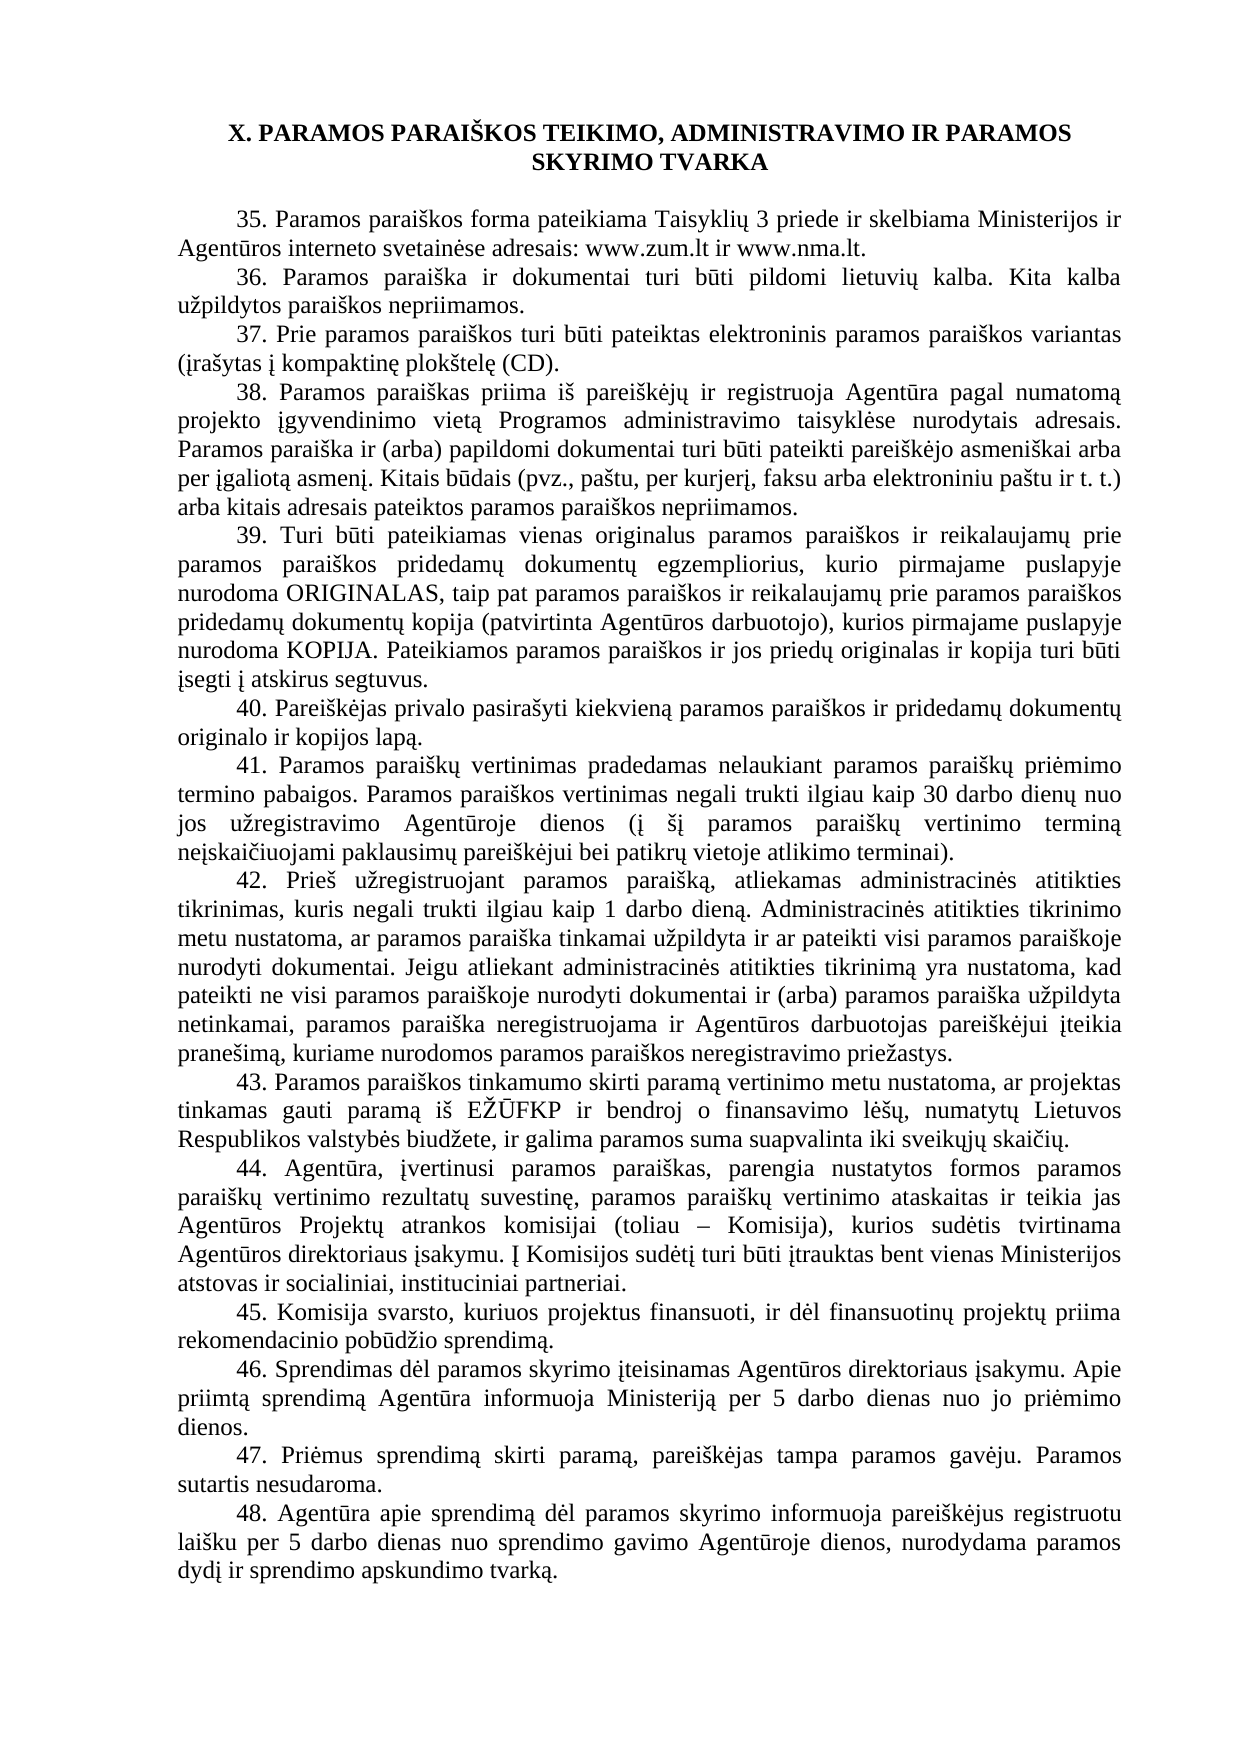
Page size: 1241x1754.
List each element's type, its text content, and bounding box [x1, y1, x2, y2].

text 39. Turi būti pateikiamas vienas originalus paramos paraiškos ir reikalaujamų prie paramos paraiškos pridedamų dokumentų egzempliorius, kurio pirmajame puslapyje nurodoma ORIGINALAS, taip pat paramos paraiškos ir reikalaujamų prie paramos paraiškos pridedamų dokumentų kopija (patvirtinta Agentūros darbuotojo), kurios pirmajame puslapyje nurodoma KOPIJA. Pateikiamos paramos paraiškos ir jos priedų originalas ir kopija turi būti įsegti į atskirus segtuvus. [177, 521, 1122, 693]
text 46. Sprendimas dėl paramos skyrimo įteisinamas Agentūros direktoriaus įsakymu. Apie priimtą sprendimą Agentūra informuoja Ministeriją per 5 darbo dienas nuo jo priėmimo dienos. [177, 1354, 1122, 1441]
text 35. Paramos paraiškos forma pateikiama Taisyklių 3 priede ir skelbiama Ministerijos ir Agentūros interneto svetainėse adresais: www.zum.lt ir www.nma.lt. [177, 204, 1122, 262]
text 48. Agentūra apie sprendimą dėl paramos skyrimo informuoja pareiškėjus registruotu laišku per 5 darbo dienas nuo sprendimo gavimo Agentūroje dienos, nurodydama paramos dydį ir sprendimo apskundimo tvarką. [177, 1498, 1122, 1584]
text 41. Paramos paraiškų vertinimas pradedamas nelaukiant paramos paraiškų priėmimo termino pabaigos. Paramos paraiškos vertinimas negali trukti ilgiau kaip 30 darbo dienų nuo jos užregistravimo Agentūroje dienos (į šį paramos paraiškų vertinimo terminą neįskaičiuojami paklausimų pareiškėjui bei patikrų vietoje atlikimo terminai). [177, 751, 1122, 866]
text 47. Priėmus sprendimą skirti paramą, pareiškėjas tampa paramos gavėju. Paramos sutartis nesudaroma. [177, 1441, 1122, 1498]
text 43. Paramos paraiškos tinkamumo skirti paramą vertinimo metu nustatoma, ar projektas tinkamas gauti paramą iš EŽŪFKP ir bendroj o finansavimo lėšų, numatytų Lietuvos Respublikos valstybės biudžete, ir galima paramos suma suapvalinta iki sveikųjų skaičių. [177, 1067, 1122, 1153]
text 45. Komisija svarsto, kuriuos projektus finansuoti, ir dėl finansuotinų projektų priima rekomendacinio pobūdžio sprendimą. [177, 1297, 1122, 1354]
text 44. Agentūra, įvertinusi paramos paraiškas, parengia nustatytos formos paramos paraiškų vertinimo rezultatų suvestinę, paramos paraiškų vertinimo ataskaitas ir teikia jas Agentūros Projektų atrankos komisijai (toliau – Komisija), kurios sudėtis tvirtinama Agentūros direktoriaus įsakymu. Į Komisijos sudėtį turi būti įtrauktas bent vienas Ministerijos atstovas ir socialiniai, instituciniai partneriai. [177, 1153, 1122, 1297]
text 36. Paramos paraiška ir dokumentai turi būti pildomi lietuvių kalba. Kita kalba užpildytos paraiškos nepriimamos. [177, 262, 1122, 319]
text 42. Prieš užregistruojant paramos paraišką, atliekamas administracinės atitikties tikrinimas, kuris negali trukti ilgiau kaip 1 darbo dieną. Administracinės atitikties tikrinimo metu nustatoma, ar paramos paraiška tinkamai užpildyta ir ar pateikti visi paramos paraiškoje nurodyti dokumentai. Jeigu atliekant administracinės atitikties tikrinimą yra nustatoma, kad pateikti ne visi paramos paraiškoje nurodyti dokumentai ir (arba) paramos paraiška užpildyta netinkamai, paramos paraiška neregistruojama ir Agentūros darbuotojas pareiškėjui įteikia pranešimą, kuriame nurodomos paramos paraiškos neregistravimo priežastys. [177, 866, 1122, 1067]
text 38. Paramos paraiškas priima iš pareiškėjų ir registruoja Agentūra pagal numatomą projekto įgyvendinimo vietą Programos administravimo taisyklėse nurodytais adresais. Paramos paraiška ir (arba) papildomi dokumentai turi būti pateikti pareiškėjo asmeniškai arba per įgaliotą asmenį. Kitais būdais (pvz., paštu, per kurjerį, faksu arba elektroniniu paštu ir t. t.) arba kitais adresais pateiktos paramos paraiškos nepriimamos. [177, 377, 1122, 521]
text X. PARAMOS PARAIŠKOS TEIKIMO, ADMINISTRAVIMO IR PARAMOS SKYRIMO TVARKA [177, 118, 1122, 176]
text 40. Pareiškėjas privalo pasirašyti kiekvieną paramos paraiškos ir pridedamų dokumentų originalo ir kopijos lapą. [177, 693, 1122, 751]
text 37. Prie paramos paraiškos turi būti pateiktas elektroninis paramos paraiškos variantas (įrašytas į kompaktinę plokštelę (CD). [177, 319, 1122, 377]
